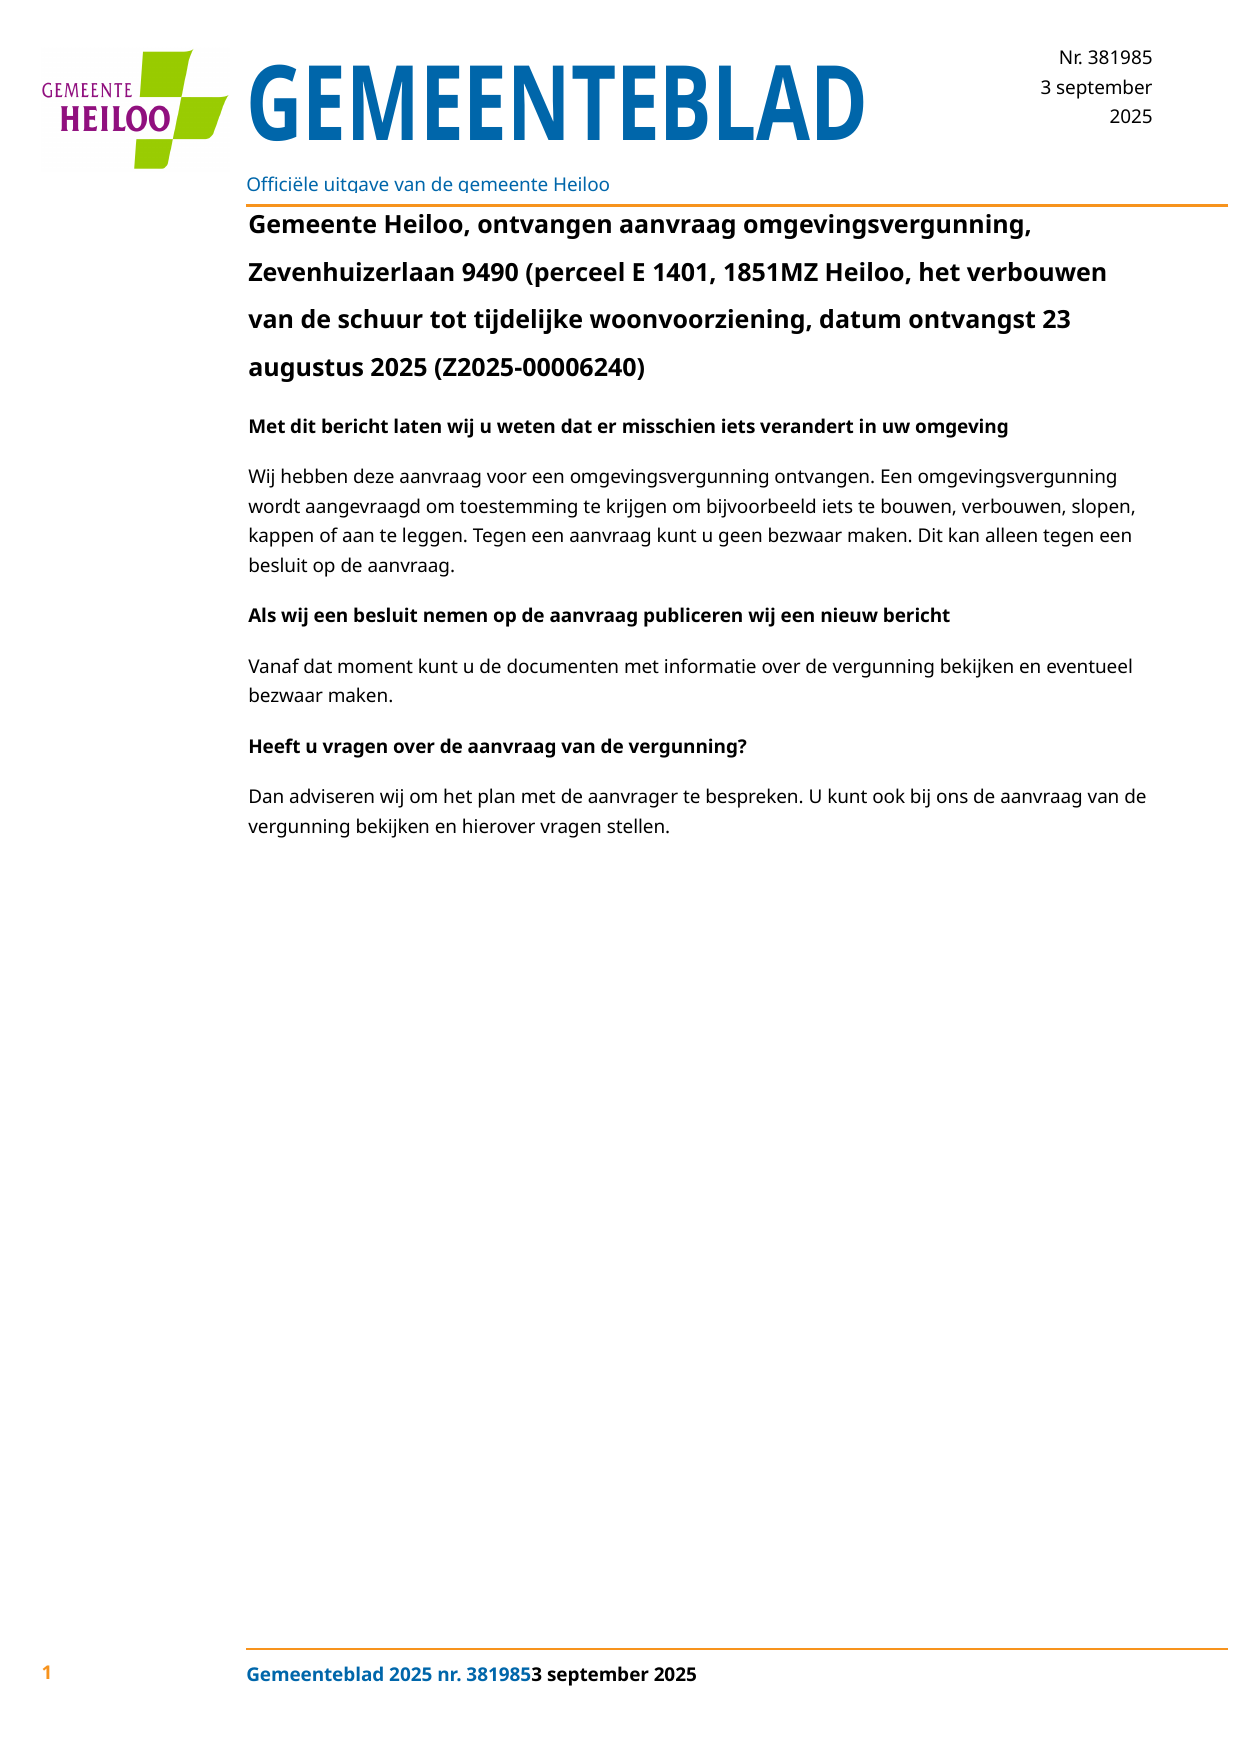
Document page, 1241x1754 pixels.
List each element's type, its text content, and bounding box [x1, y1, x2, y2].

text Vanaf dat moment kunt u de documenten met informatie over de vergunning bekijken en eventueel bezwaar maken. [248, 653, 1152, 708]
text Dan adviseren wij om het plan met de aanvrager te bespreken. U kunt ook bij ons de aanvraag van de vergunning bekijken en hierover vragen stellen. [248, 783, 1152, 839]
picture [41, 47, 231, 172]
text Gemeente Heiloo, ontvangen aanvraag omgevingsvergunning, Zevenhuizerlaan 9490 (perceel E 1401, 1851MZ Heiloo, het verbouwen van de schuur tot tijdelijke woonvoorziening, datum ontvangst 23 augustus 2025 (Z2025-00006240) [248, 207, 1152, 384]
text Met dit bericht laten wij u weten dat er misschien iets verandert in uw omgeving [248, 413, 1152, 439]
text Als wij een besluit nemen op de aanvraag publiceren wij een nieuw bericht [248, 603, 1152, 628]
text Heeft u vragen over de aanvraag van de vergunning? [248, 733, 1152, 759]
text Wij hebben deze aanvraag voor een omgevingsvergunning ontvangen. Een omgevingsvergunning wordt aangevraagd om toestemming te krijgen om bijvoorbeeld iets te bouwen, verbouwen, slopen, kappen of aan te leggen. Tegen een aanvraag kunt u geen bezwaar maken. Dit kan alleen tegen een besluit op de aanvraag. [248, 463, 1152, 578]
